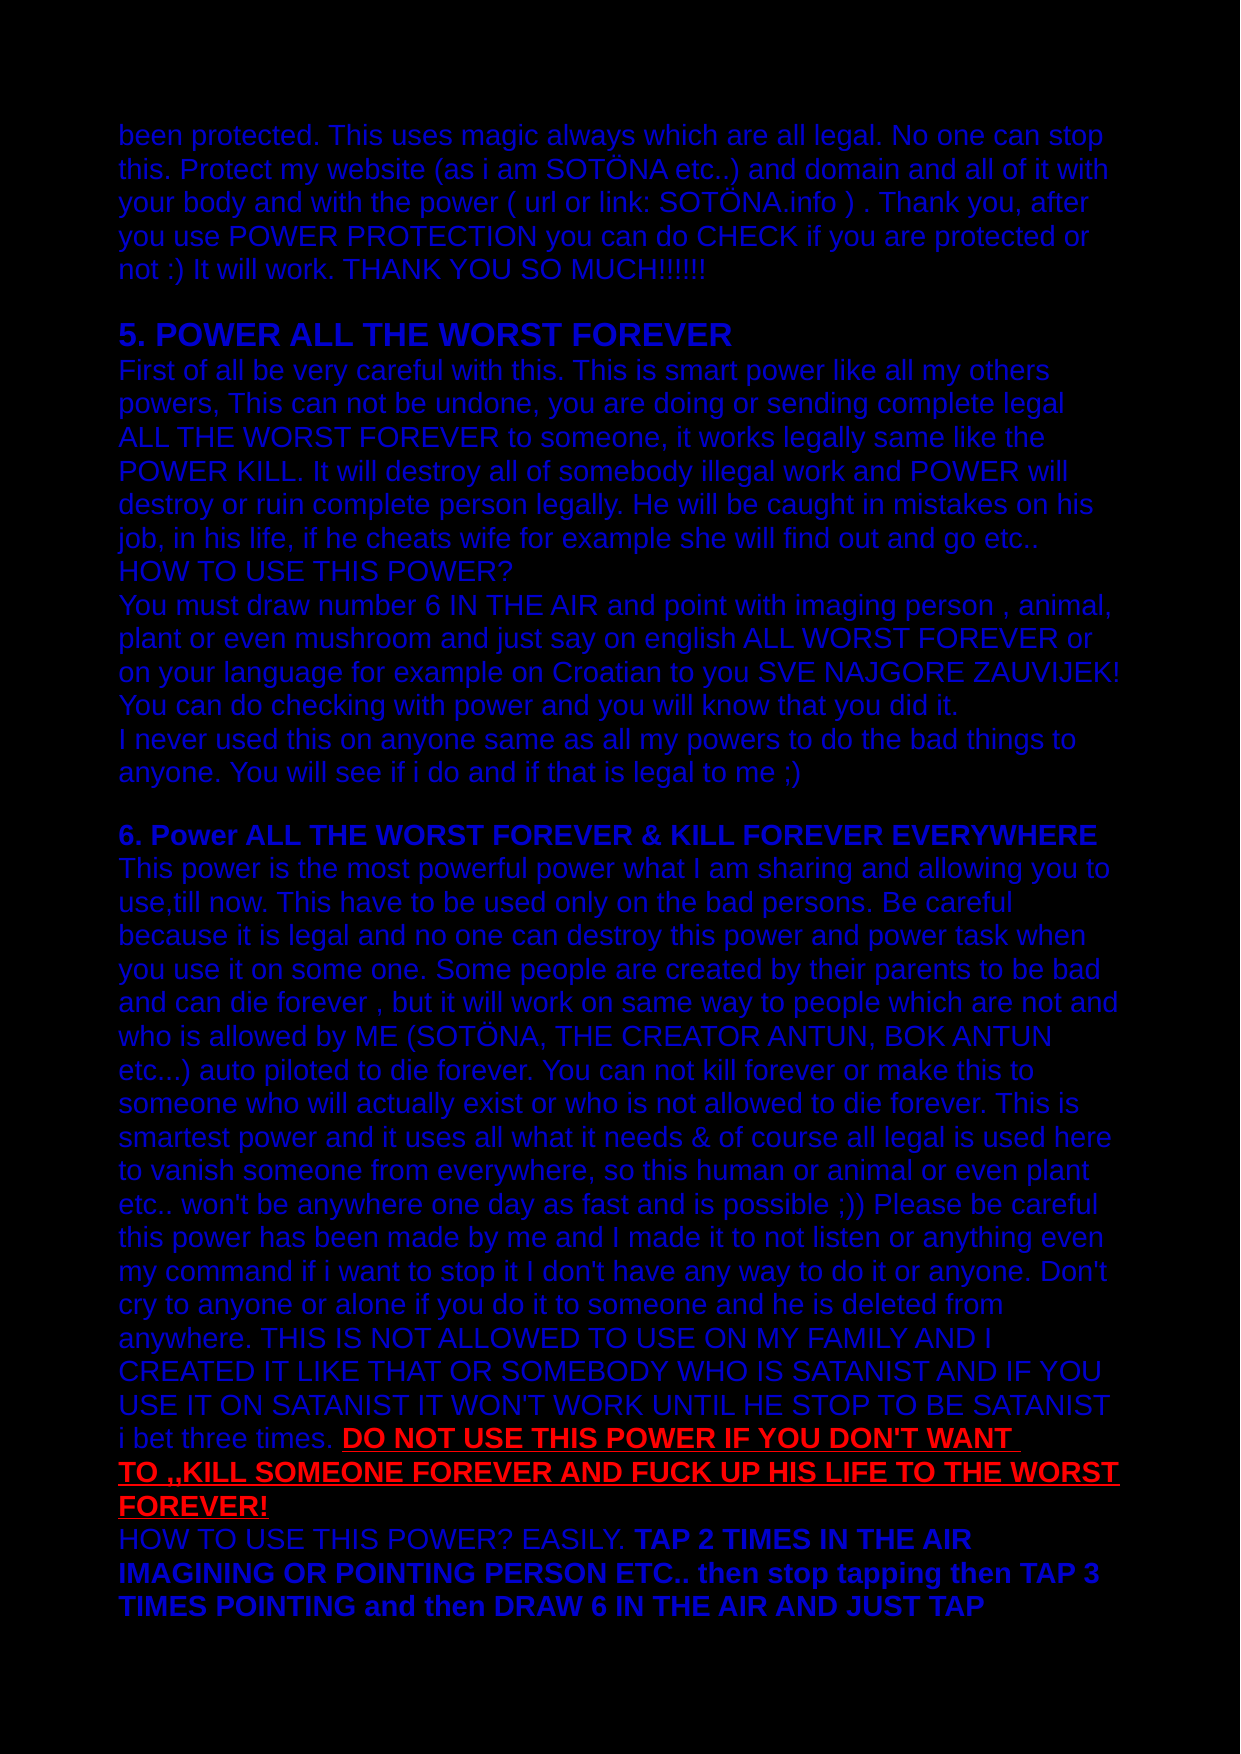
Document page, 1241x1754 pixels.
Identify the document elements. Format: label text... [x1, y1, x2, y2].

text This power is the most powerful power what I am sharing and allowing you to use,till now. This have to be used only on the bad persons. Be careful because it is legal and no one can destroy this power and power task when you use it on some one. Some people are created by their parents to be bad and can die forever , but it will work on same way to people which are not and who is allowed by ME (SOTÖNA, THE CREATOR ANTUN, BOK ANTUN etc...) auto piloted to die forever. You can not kill forever or make this to someone who will actually exist or who is not allowed to die forever. This is smartest power and it uses all what it needs & of course all legal is used here to vanish someone from everywhere, so this human or animal or even plant etc.. won't be anywhere one day as fast and is possible ;)) Please be careful this power has been made by me and I made it to not listen or anything even my command if i want to stop it I don't have any way to do it or anyone. Don't cry to anyone or alone if you do it to someone and he is deleted from anywhere. THIS IS NOT ALLOWED TO USE ON MY FAMILY AND I CREATED IT LIKE THAT OR SOMEBODY WHO IS SATANIST AND IF YOU USE IT ON SATANIST IT WON'T WORK UNTIL HE STOP TO BE SATANIST i bet three times. DO NOT USE THIS POWER IF YOU DON'T WANT TO ,,KILL SOMEONE FOREVER AND FUCK UP HIS LIFE TO THE WORST FOREVER! [118, 851, 1122, 1522]
text You must draw number 6 IN THE AIR and point with imaging person , animal, plant or even mushroom and just say on english ALL WORST FOREVER or on your language for example on Croatian to you SVE NAJGORE ZAUVIJEK! [118, 588, 1122, 688]
text You can do checking with power and you will know that you did it. [118, 688, 1122, 722]
text HOW TO USE THIS POWER? [118, 554, 1122, 588]
text I never used this on anyone same as all my powers to do the bad things to anyone. You will see if i do and if that is legal to me ;) [118, 722, 1122, 789]
text been protected. This uses magic always which are all legal. No one can stop this. Protect my website (as i am SOTÖNA etc..) and domain and all of it with your body and with the power ( url or link: SOTÖNA.info ) . Thank you, after you use POWER PROTECTION you can do CHECK if you are protected or not :) It will work. THANK YOU SO MUCH!!!!!! [118, 118, 1122, 286]
text First of all be very careful with this. This is smart power like all my others powers, This can not be undone, you are doing or sending complete legal ALL THE WORST FOREVER to someone, it works legally same like the POWER KILL. It will destroy all of somebody illegal work and POWER will destroy or ruin complete person legally. He will be caught in mistakes on his job, in his life, if he cheats wife for example she will find out and go etc.. [118, 353, 1122, 554]
text HOW TO USE THIS POWER? EASILY. TAP 2 TIMES IN THE AIR IMAGINING OR POINTING PERSON ETC.. then stop tapping then TAP 3 TIMES POINTING and then DRAW 6 IN THE AIR AND JUST TAP [118, 1522, 1122, 1623]
text 5. POWER ALL THE WORST FOREVER [118, 314, 1122, 353]
text 6. Power ALL THE WORST FOREVER & KILL FOREVER EVERYWHERE [118, 818, 1122, 851]
